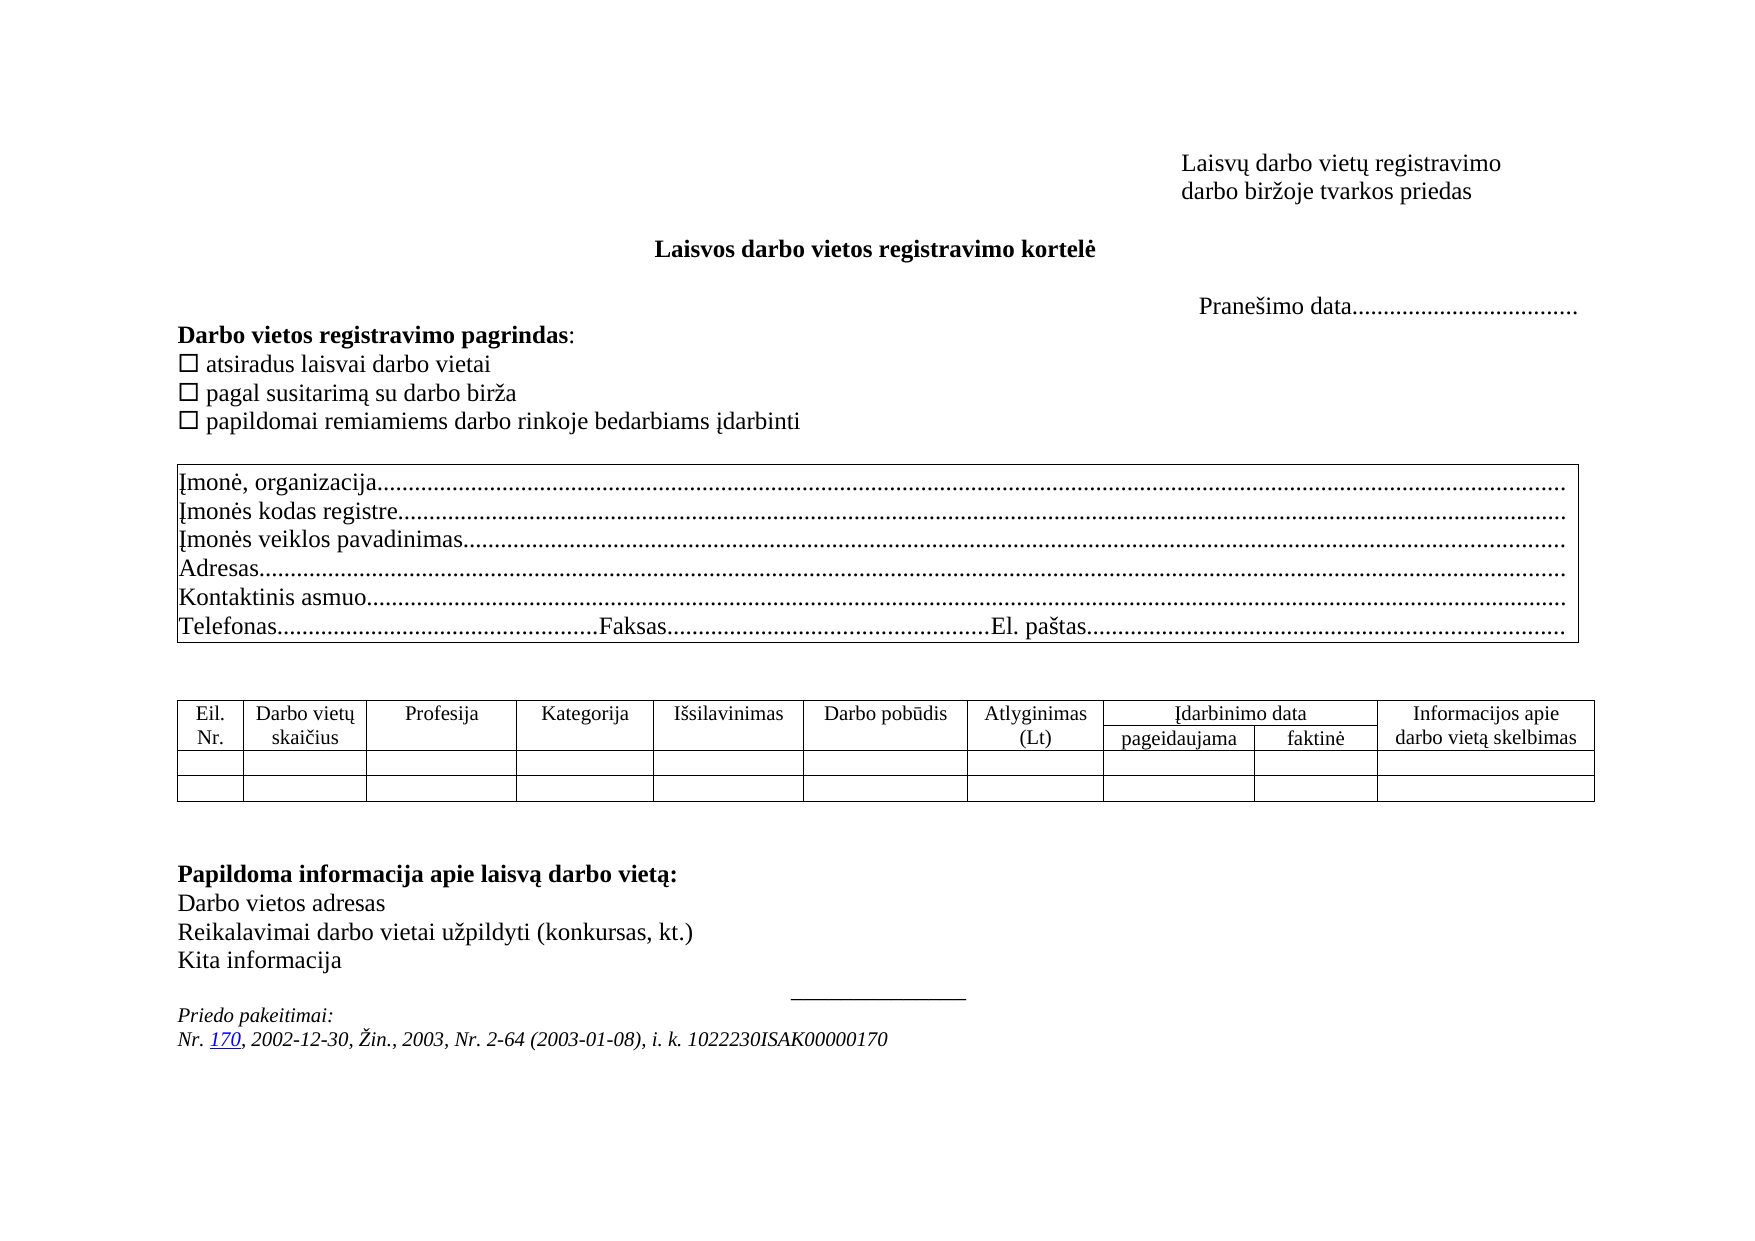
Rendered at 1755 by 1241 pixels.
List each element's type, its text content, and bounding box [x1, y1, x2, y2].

table_header Išsilavinimas [654, 701, 803, 750]
text Darbo vietos registravimo pagrindas: [177, 320, 1579, 349]
table_cell [178, 776, 243, 801]
table_cell [654, 751, 803, 775]
text Reikalavimai darbo vietai užpildyti (konkursas, kt.) [177, 917, 1579, 945]
table_cell [517, 751, 653, 775]
table_cell [244, 751, 366, 775]
text  atsiradus laisvai darbo vietai [177, 349, 1579, 378]
table_cell [367, 776, 516, 801]
text  pagal susitarimą su darbo birža [177, 378, 1579, 406]
table_header Profesija [367, 701, 516, 750]
text Pranešimo data [177, 291, 1579, 320]
table_cell [1255, 751, 1377, 775]
text  papildomai remiamiems darbo rinkoje bedarbiams įdarbinti [177, 406, 1579, 435]
text ______________ [177, 974, 1579, 1003]
table_header Darbo vietų skaičius [244, 701, 366, 750]
text Priedo pakeitimai: [177, 1003, 1579, 1027]
table_cell [804, 751, 967, 775]
table_cell [1104, 776, 1254, 801]
table_cell [968, 751, 1103, 775]
table_cell [1378, 776, 1594, 801]
table_cell [367, 751, 516, 775]
table_cell [1378, 751, 1594, 775]
table_cell faktinė [1255, 726, 1377, 750]
text Kita informacija [177, 945, 1579, 974]
table_cell pageidaujama [1104, 726, 1254, 750]
table_cell [178, 751, 243, 775]
text Darbo vietos adresas [177, 888, 1579, 917]
table_cell [654, 776, 803, 801]
text Laisvos darbo vietos registravimo kortelė [177, 234, 1579, 263]
table_cell [1255, 776, 1377, 801]
table_cell [244, 776, 366, 801]
table_header Kategorija [517, 701, 653, 750]
table_header Įdarbinimo data [1104, 701, 1377, 725]
text Įmonės veiklos pavadinimas [178, 521, 1578, 550]
table_cell [804, 776, 967, 801]
text Telefonas Faksas El. paštas [178, 608, 1578, 642]
table_cell [968, 776, 1103, 801]
table_header Darbo pobūdis [804, 701, 967, 750]
table_cell [517, 776, 653, 801]
table_header Eil. Nr. [178, 701, 243, 750]
table_header Informacijos apie darbo vietą skelbimas [1378, 701, 1594, 750]
table_header Atlyginimas (Lt) [968, 701, 1103, 750]
text Adresas [178, 550, 1578, 579]
text Įmonės kodas registre [178, 493, 1578, 521]
text Įmonė, organizacija [178, 465, 1578, 493]
table_cell [1104, 751, 1254, 775]
text Kontaktinis asmuo [178, 579, 1578, 608]
text Nr. 170, 2002-12-30, Žin., 2003, Nr. 2-64 (2003-01-08), i. k. 1022230ISAK00000170 [177, 1027, 1579, 1051]
text Papildoma informacija apie laisvą darbo vietą: [177, 859, 1579, 888]
text darbo biržoje tvarkos priedas [1181, 176, 1579, 205]
text Laisvų darbo vietų registravimo [1181, 148, 1579, 176]
